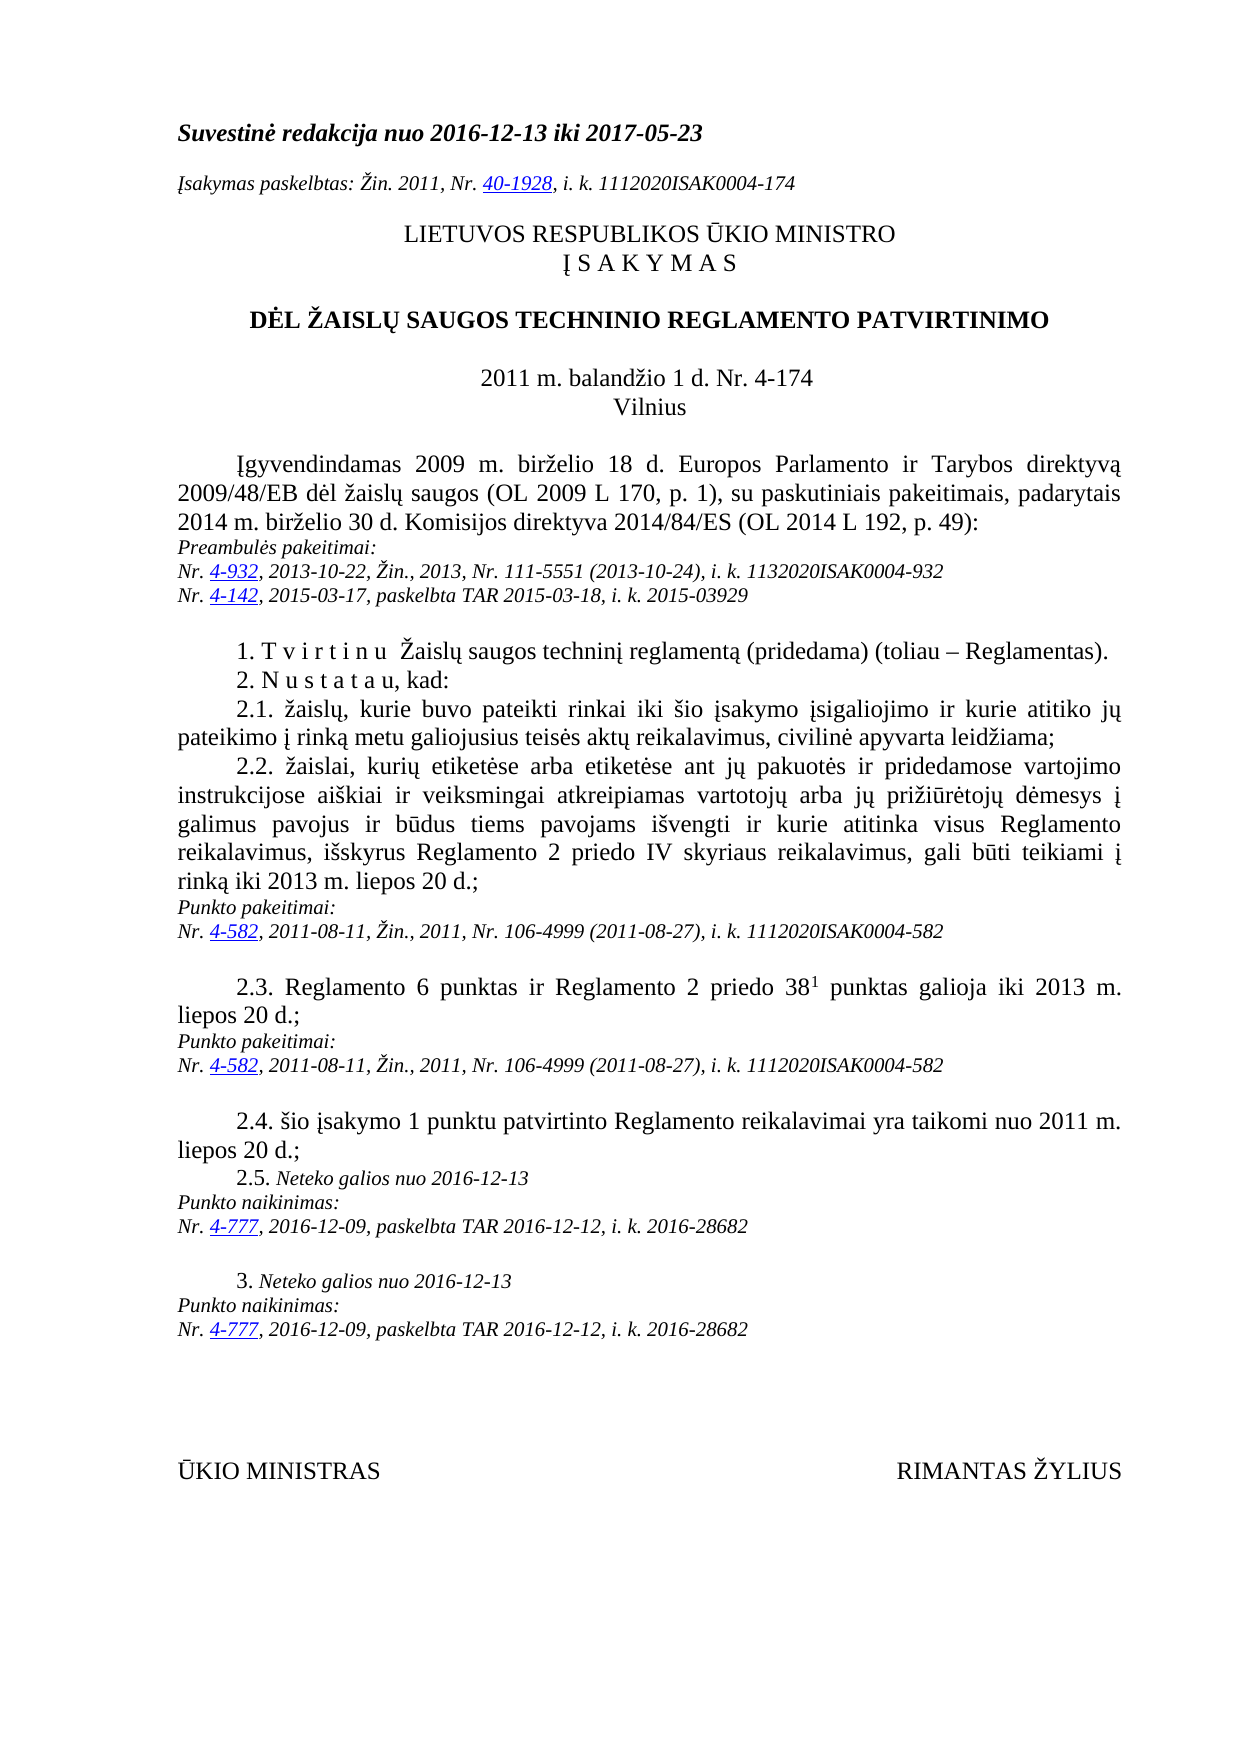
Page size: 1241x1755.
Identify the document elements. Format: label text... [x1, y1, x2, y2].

text LIETUVOS RESPUBLIKOS ŪKIO MINISTRO [177, 219, 1122, 248]
text Nr. 4-582, 2011-08-11, Žin., 2011, Nr. 106-4999 (2011-08-27), i. k. 1112020ISAK0004-582 [177, 919, 1122, 943]
text 2011 m. balandžio 1 d. Nr. 4-174 [177, 363, 1122, 392]
text Punkto pakeitimai: [177, 1029, 1122, 1053]
text 2.2. žaislai, kurių etiketėse arba etiketėse ant jų pakuotės ir pridedamose vartojimo instrukcijose aiškiai ir veiksmingai atkreipiamas vartotojų arba jų prižiūrėtojų dėmesys į galimus pavojus ir būdus tiems pavojams išvengti ir kurie atitinka visus Reglamento reikalavimus, išskyrus Reglamento 2 priedo IV skyriaus reikalavimus, gali būti teikiami į rinką iki 2013 m. liepos 20 d.; [177, 751, 1122, 895]
text 2. Nustatau, kad: [177, 665, 1122, 694]
text Ūkio ministras Rimantas Žylius [177, 1456, 1122, 1485]
text Punkto pakeitimai: [177, 895, 1122, 919]
text 2.3. Reglamento 6 punktas ir Reglamento 2 priedo 381 punktas galioja iki 2013 m. liepos 20 d.; [177, 972, 1122, 1029]
text Vilnius [177, 392, 1122, 420]
text Nr. 4-582, 2011-08-11, Žin., 2011, Nr. 106-4999 (2011-08-27), i. k. 1112020ISAK0004-582 [177, 1053, 1122, 1077]
text DĖL ŽAISLŲ SAUGOS TECHNINIO REGLAMENTO PATVIRTINIMO [177, 305, 1122, 334]
text Nr. 4-142, 2015-03-17, paskelbta TAR 2015-03-18, i. k. 2015-03929 [177, 583, 1122, 607]
text Suvestinė redakcija nuo 2016-12-13 iki 2017-05-23 [177, 118, 1122, 147]
text 2.4. šio įsakymo 1 punktu patvirtinto Reglamento reikalavimai yra taikomi nuo 2011 m. liepos 20 d.; [177, 1106, 1122, 1164]
text Nr. 4-777, 2016-12-09, paskelbta TAR 2016-12-12, i. k. 2016-28682 [177, 1317, 1122, 1341]
text Punkto naikinimas: [177, 1293, 1122, 1317]
text 1. Tvirtinu Žaislų saugos techninį reglamentą (pridedama) (toliau – Reglamentas). [177, 636, 1122, 665]
text Preambulės pakeitimai: [177, 535, 1122, 559]
text Punkto naikinimas: [177, 1190, 1122, 1214]
text 2.5. Neteko galios nuo 2016-12-13 [177, 1164, 1122, 1190]
text Įgyvendindamas 2009 m. birželio 18 d. Europos Parlamento ir Tarybos direktyvą 2009/48/EB dėl žaislų saugos (OL 2009 L 170, p. 1), su paskutiniais pakeitimais, padarytais 2014 m. birželio 30 d. Komisijos direktyva 2014/84/ES (OL 2014 L 192, p. 49): [177, 449, 1122, 535]
text Įsakymas paskelbtas: Žin. 2011, Nr. 40-1928, i. k. 1112020ISAK0004-174 [177, 171, 1122, 195]
text ĮSAKYMAS [177, 248, 1122, 277]
text 2.1. žaislų, kurie buvo pateikti rinkai iki šio įsakymo įsigaliojimo ir kurie atitiko jų pateikimo į rinką metu galiojusius teisės aktų reikalavimus, civilinė apyvarta leidžiama; [177, 694, 1122, 751]
text Nr. 4-932, 2013-10-22, Žin., 2013, Nr. 111-5551 (2013-10-24), i. k. 1132020ISAK0004-932 [177, 559, 1122, 583]
text Nr. 4-777, 2016-12-09, paskelbta TAR 2016-12-12, i. k. 2016-28682 [177, 1214, 1122, 1238]
text 3. Neteko galios nuo 2016-12-13 [177, 1267, 1122, 1293]
